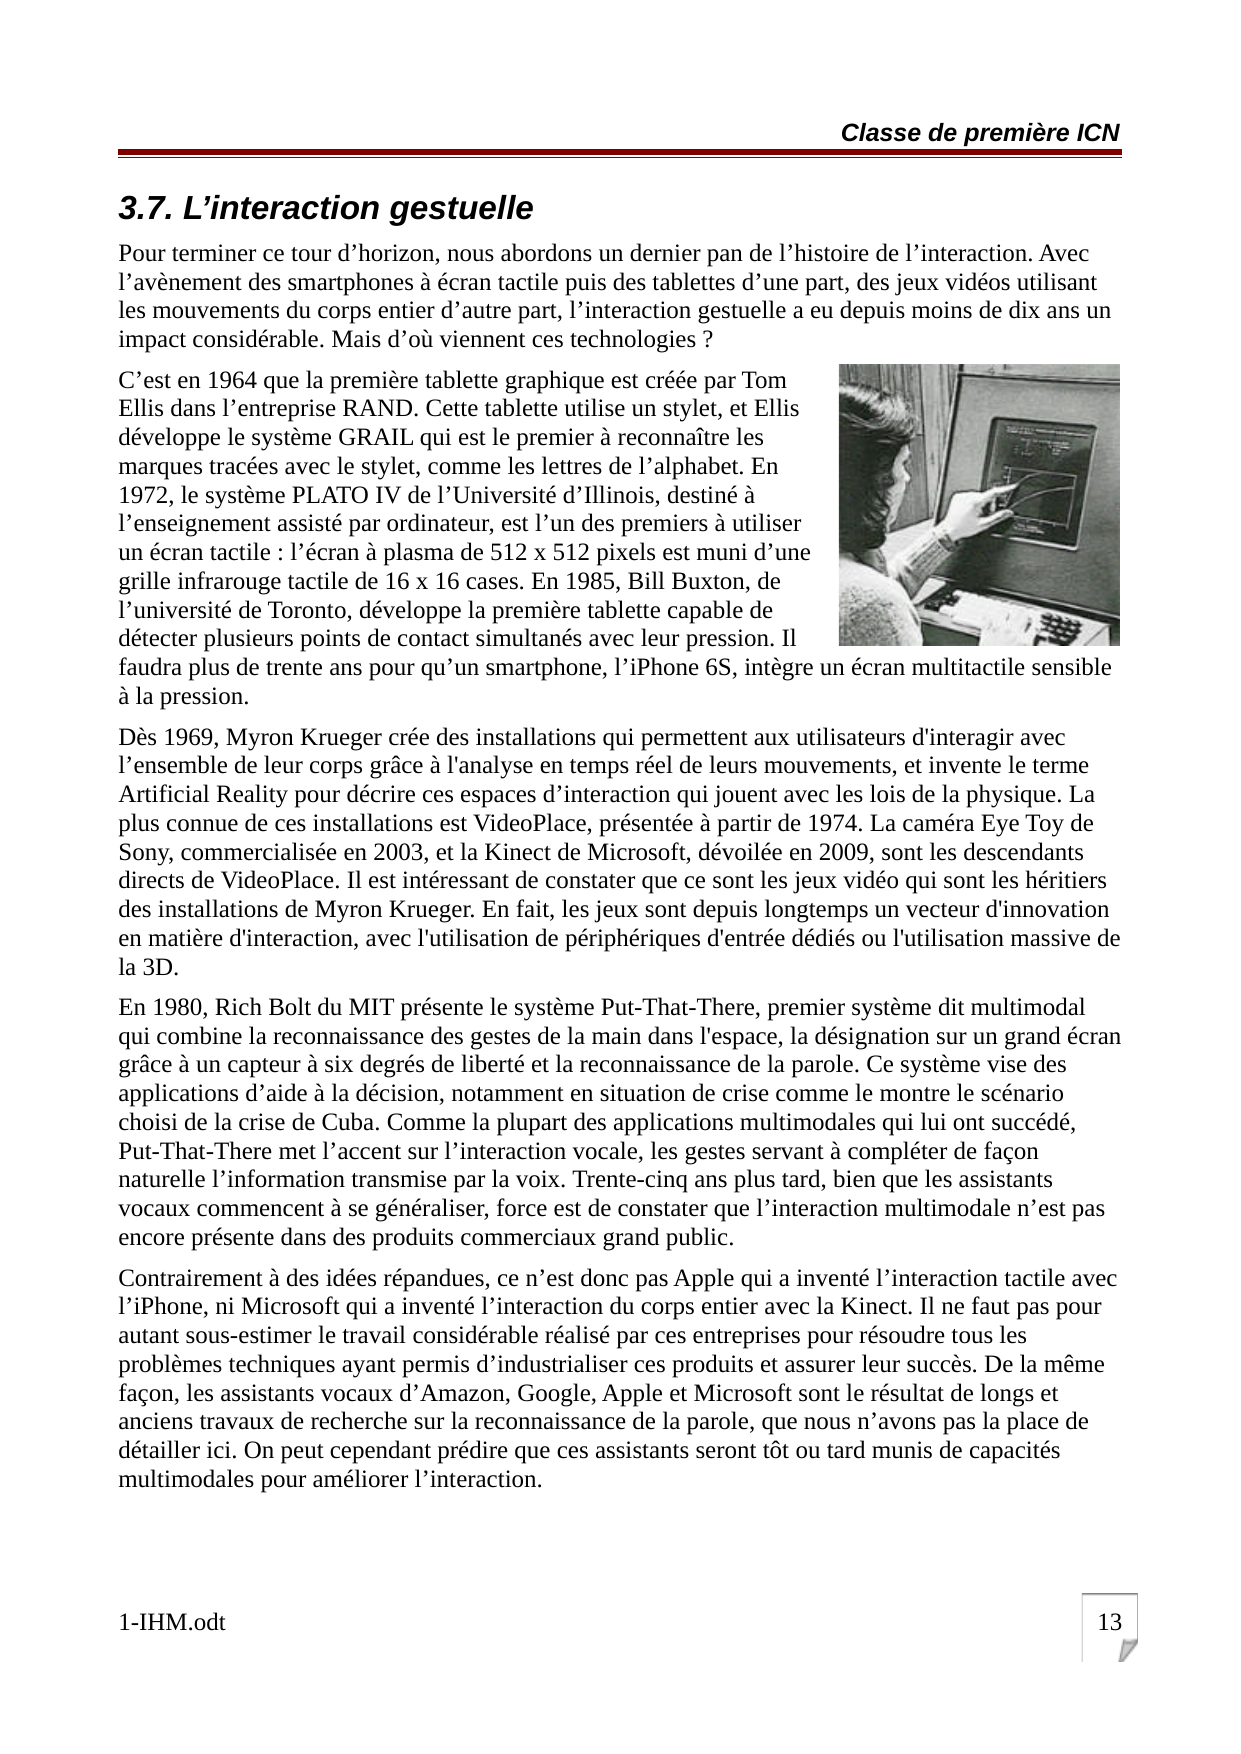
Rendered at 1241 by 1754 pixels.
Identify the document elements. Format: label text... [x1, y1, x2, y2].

picture [838, 364, 1120, 646]
subtitle 3.7. L’interaction gestuelle [118, 188, 1122, 226]
text Contrairement à des idées répandues, ce n’est donc pas Apple qui a inventé l’interaction tactile avec l’iPhone, ni Microsoft qui a inventé l’interaction du corps entier avec la Kinect. Il ne faut pas pour autant sous-estimer le travail considérable réalisé par ces entreprises pour résoudre tous les problèmes techniques ayant permis d’industrialiser ces produits et assurer leur succès. De la même façon, les assistants vocaux d’Amazon, Google, Apple et Microsoft sont le résultat de longs et anciens travaux de recherche sur la reconnaissance de la parole, que nous n’avons pas la place de détailler ici. On peut cependant prédire que ces assistants seront tôt ou tard munis de capacités multimodales pour améliorer l’interaction. [118, 1263, 1122, 1493]
text Pour terminer ce tour d’horizon, nous abordons un dernier pan de l’histoire de l’interaction. Avec l’avènement des smartphones à écran tactile puis des tablettes d’une part, des jeux vidéos utilisant les mouvements du corps entier d’autre part, l’interaction gestuelle a eu depuis moins de dix ans un impact considérable. Mais d’où viennent ces technologies ? [118, 238, 1122, 353]
text C’est en 1964 que la première tablette graphique est créée par Tom Ellis dans l’entreprise RAND. Cette tablette utilise un stylet, et Ellis développe le système GRAIL qui est le premier à reconnaître les marques tracées avec le stylet, comme les lettres de l’alphabet. En 1972, le système PLATO IV de l’Université d’Illinois, destiné à l’enseignement assisté par ordinateur, est l’un des premiers à utiliser un écran tactile : l’écran à plasma de 512 x 512 pixels est muni d’une grille infrarouge tactile de 16 x 16 cases. En 1985, Bill Buxton, de l’université de Toronto, développe la première tablette capable de détecter plusieurs points de contact simultanés avec leur pression. Il faudra plus de trente ans pour qu’un smartphone, l’iPhone 6S, intègre un écran multitactile sensible à la pression. [118, 365, 1122, 710]
text En 1980, Rich Bolt du MIT présente le système Put-That-There, premier système dit multimodal qui combine la reconnaissance des gestes de la main dans l'espace, la désignation sur un grand écran grâce à un capteur à six degrés de liberté et la reconnaissance de la parole. Ce système vise des applications d’aide à la décision, notamment en situation de crise comme le montre le scénario choisi de la crise de Cuba. Comme la plupart des applications multimodales qui lui ont succédé, Put-That-There met l’accent sur l’interaction vocale, les gestes servant à compléter de façon naturelle l’information transmise par la voix. Trente-cinq ans plus tard, bien que les assistants vocaux commencent à se généraliser, force est de constater que l’interaction multimodale n’est pas encore présente dans des produits commerciaux grand public. [118, 992, 1122, 1251]
text Dès 1969, Myron Krueger crée des installations qui permettent aux utilisateurs d'interagir avec l’ensemble de leur corps grâce à l'analyse en temps réel de leurs mouvements, et invente le terme Artificial Reality pour décrire ces espaces d’interaction qui jouent avec les lois de la physique. La plus connue de ces installations est VideoPlace, présentée à partir de 1974. La caméra Eye Toy de Sony, commercialisée en 2003, et la Kinect de Microsoft, dévoilée en 2009, sont les descendants directs de VideoPlace. Il est intéressant de constater que ce sont les jeux vidéo qui sont les héritiers des installations de Myron Krueger. En fait, les jeux sont depuis longtemps un vecteur d'innovation en matière d'interaction, avec l'utilisation de périphériques d'entrée dédiés ou l'utilisation massive de la 3D. [118, 722, 1122, 980]
